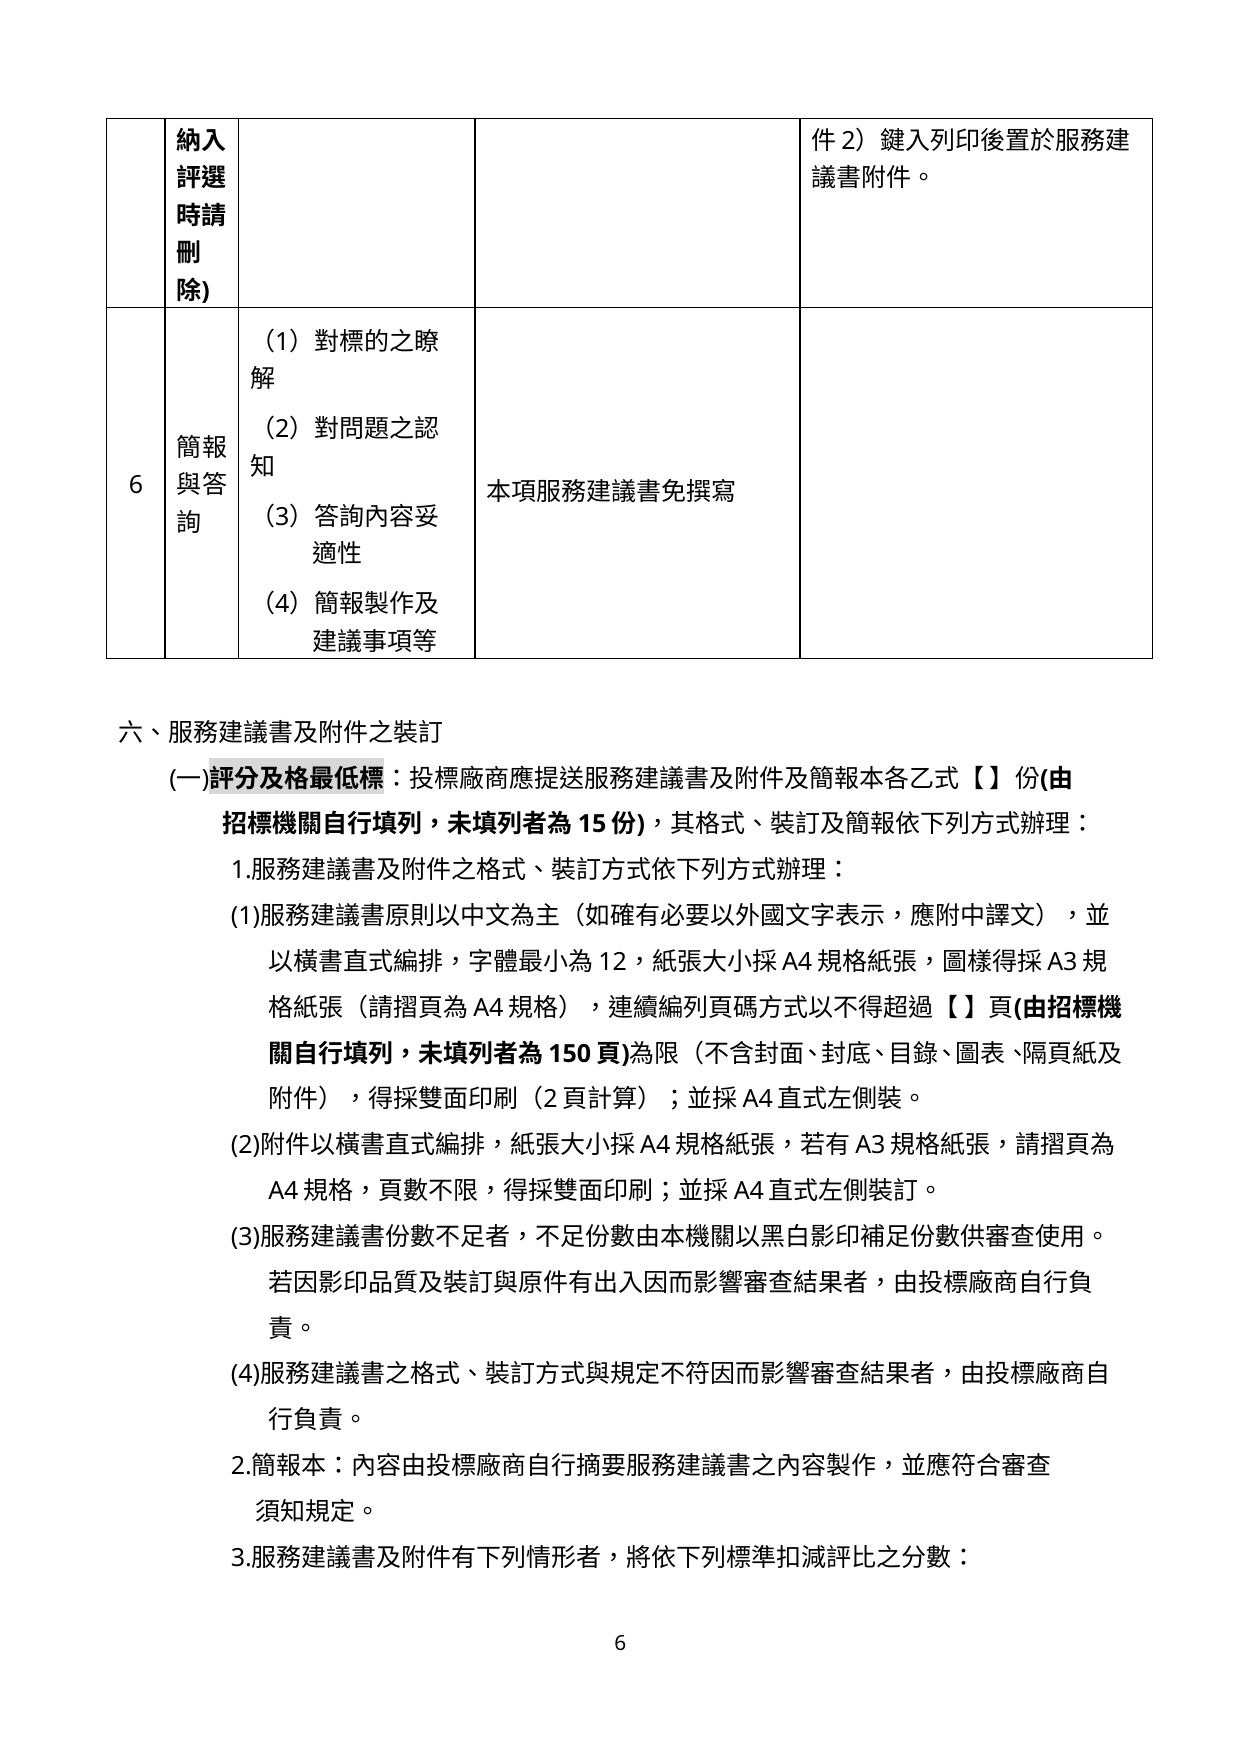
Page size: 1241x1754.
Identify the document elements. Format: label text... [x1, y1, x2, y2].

text 須知規定。 [256, 1484, 1122, 1529]
table_cell 本項服務建議書免撰寫 [476, 308, 799, 658]
table_cell 6 [107, 308, 164, 658]
text 3.服務建議書及附件有下列情形者，將依下列標準扣減評比之分數： [231, 1529, 1122, 1575]
text (3)服務建議書份數不足者，不足份數由本機關以黑白影印補足份數供審查使用。若因影印品質及裝訂與原件有出入因而影響審查結果者，由投標廠商自行負責。 [231, 1209, 1122, 1346]
text 2.簡報本：內容由投標廠商自行摘要服務建議書之內容製作，並應符合審查 [231, 1438, 1122, 1484]
text (1)服務建議書原則以中文為主（如確有必要以外國文字表示，應附中譯文），並以橫書直式編排，字體最小為12，紙張大小採A4規格紙張，圖樣得採A3規格紙張（請摺頁為A4規格），連續編列頁碼方式以不得超過【 】頁(由招標機關自行填列，未填列者為150頁)為限（不含封面、封底、目錄、圖表、隔頁紙及附件），得採雙面印刷（2頁計算）；並採A4直式左側裝。 [231, 888, 1122, 1117]
table_cell [239, 119, 474, 307]
list 服務建議書及附件之裝訂 [118, 704, 1122, 750]
table_cell 納入評選時請刪除) [166, 119, 238, 307]
table_cell 簡報與答詢 [166, 308, 238, 658]
table_cell 件2）鍵入列印後置於服務建議書附件。 [801, 119, 1152, 307]
text 1.服務建議書及附件之格式、裝訂方式依下列方式辦理： [231, 842, 1122, 888]
table_cell [476, 119, 799, 307]
table_cell （1）對標的之瞭解 （2）對問題之認知 （3）答詢內容妥適性 （4）簡報製作及建議事項等 [239, 308, 474, 658]
table_cell [801, 308, 1152, 658]
text 招標機關自行填列，未填列者為15份)，其格式、裝訂及簡報依下列方式辦理： [198, 796, 1122, 842]
text (2)附件以橫書直式編排，紙張大小採A4規格紙張，若有A3規格紙張，請摺頁為A4規格，頁數不限，得採雙面印刷；並採A4直式左側裝訂。 [231, 1117, 1122, 1209]
table_cell [107, 119, 164, 307]
text (一)評分及格最低標：投標廠商應提送服務建議書及附件及簡報本各乙式【 】份(由 [169, 750, 1122, 796]
text (4)服務建議書之格式、裝訂方式與規定不符因而影響審查結果者，由投標廠商自行負責。 [231, 1346, 1122, 1438]
